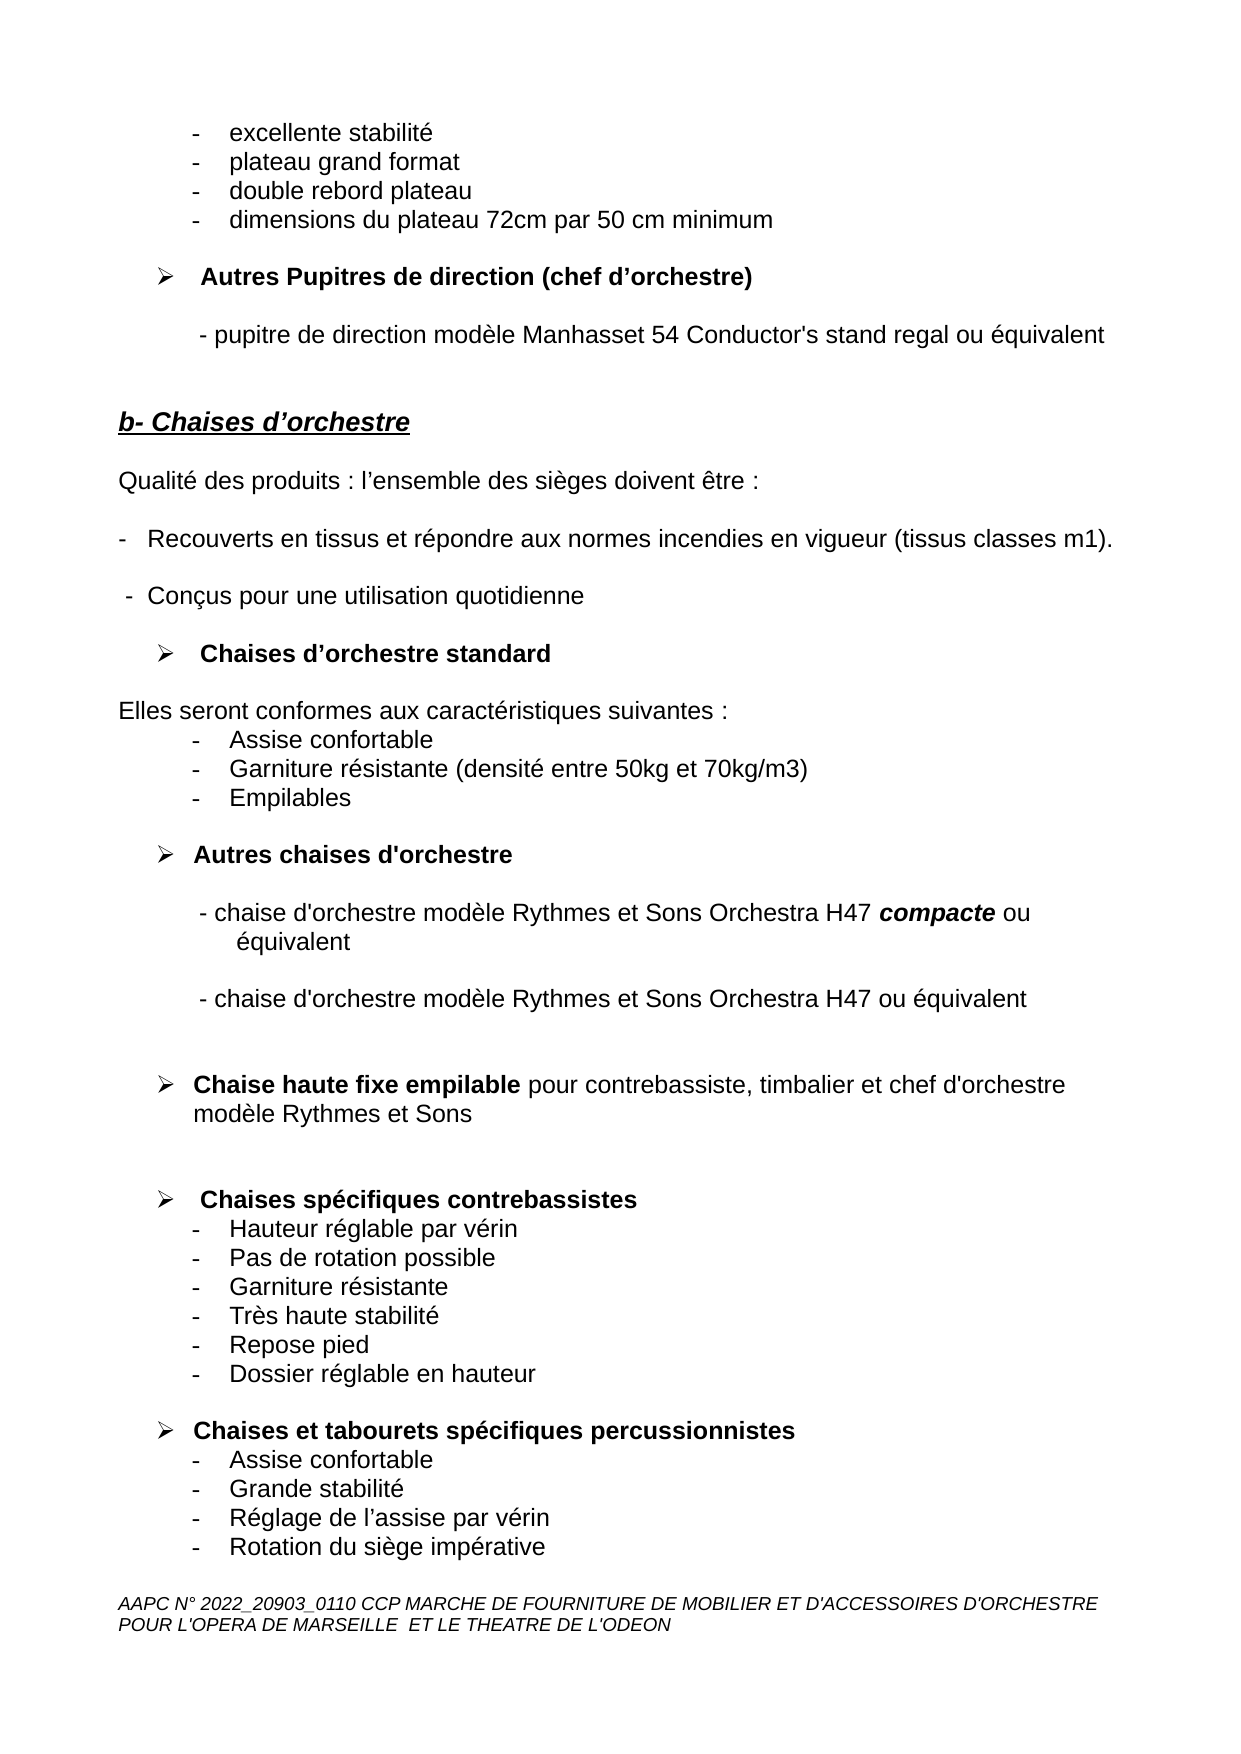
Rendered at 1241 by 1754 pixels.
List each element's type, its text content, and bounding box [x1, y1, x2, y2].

list Empilables [192, 783, 1122, 812]
text - chaise d'orchestre modèle Rythmes et Sons Orchestra H47 compacte ou équivalent [199, 898, 1122, 955]
text - pupitre de direction modèle Manhasset 54 Conductor's stand regal ou équivalent [199, 320, 1122, 349]
list Hauteur réglable par vérin [192, 1214, 1122, 1243]
list Pas de rotation possible [192, 1243, 1122, 1272]
list Assise confortable [192, 1445, 1122, 1474]
text b- Chaises d’orchestre [118, 406, 1122, 437]
list Autres chaises d'orchestre [156, 840, 1122, 869]
list Chaises spécifiques contrebassistes [156, 1186, 1122, 1214]
text - chaise d'orchestre modèle Rythmes et Sons Orchestra H47 ou équivalent [199, 984, 1122, 1013]
list Très haute stabilité [192, 1301, 1122, 1330]
list double rebord plateau [192, 176, 1122, 205]
list Chaise haute fixe empilable pour contrebassiste, timbalier et chef d'orchestre modèle Rythmes et Sons [156, 1070, 1122, 1128]
text - Conçus pour une utilisation quotidienne [118, 581, 1122, 610]
text - Recouverts en tissus et répondre aux normes incendies en vigueur (tissus classes m1). [118, 524, 1122, 552]
text Elles seront conformes aux caractéristiques suivantes : [118, 696, 1122, 725]
list Repose pied [192, 1330, 1122, 1359]
list Rotation du siège impérative [192, 1532, 1122, 1561]
list Chaises et tabourets spécifiques percussionnistes [156, 1416, 1122, 1445]
text Qualité des produits : l’ensemble des sièges doivent être : [118, 466, 1122, 495]
list plateau grand format [192, 147, 1122, 176]
list dimensions du plateau 72cm par 50 cm minimum [192, 205, 1122, 233]
list Autres Pupitres de direction (chef d’orchestre) [156, 262, 1122, 291]
list Garniture résistante (densité entre 50kg et 70kg/m3) [192, 754, 1122, 783]
list excellente stabilité [192, 118, 1122, 147]
list Dossier réglable en hauteur [192, 1359, 1122, 1387]
list Assise confortable [192, 725, 1122, 754]
list Chaises d’orchestre standard [156, 639, 1122, 667]
list Réglage de l’assise par vérin [192, 1503, 1122, 1532]
list Grande stabilité [192, 1474, 1122, 1503]
list Garniture résistante [192, 1272, 1122, 1301]
